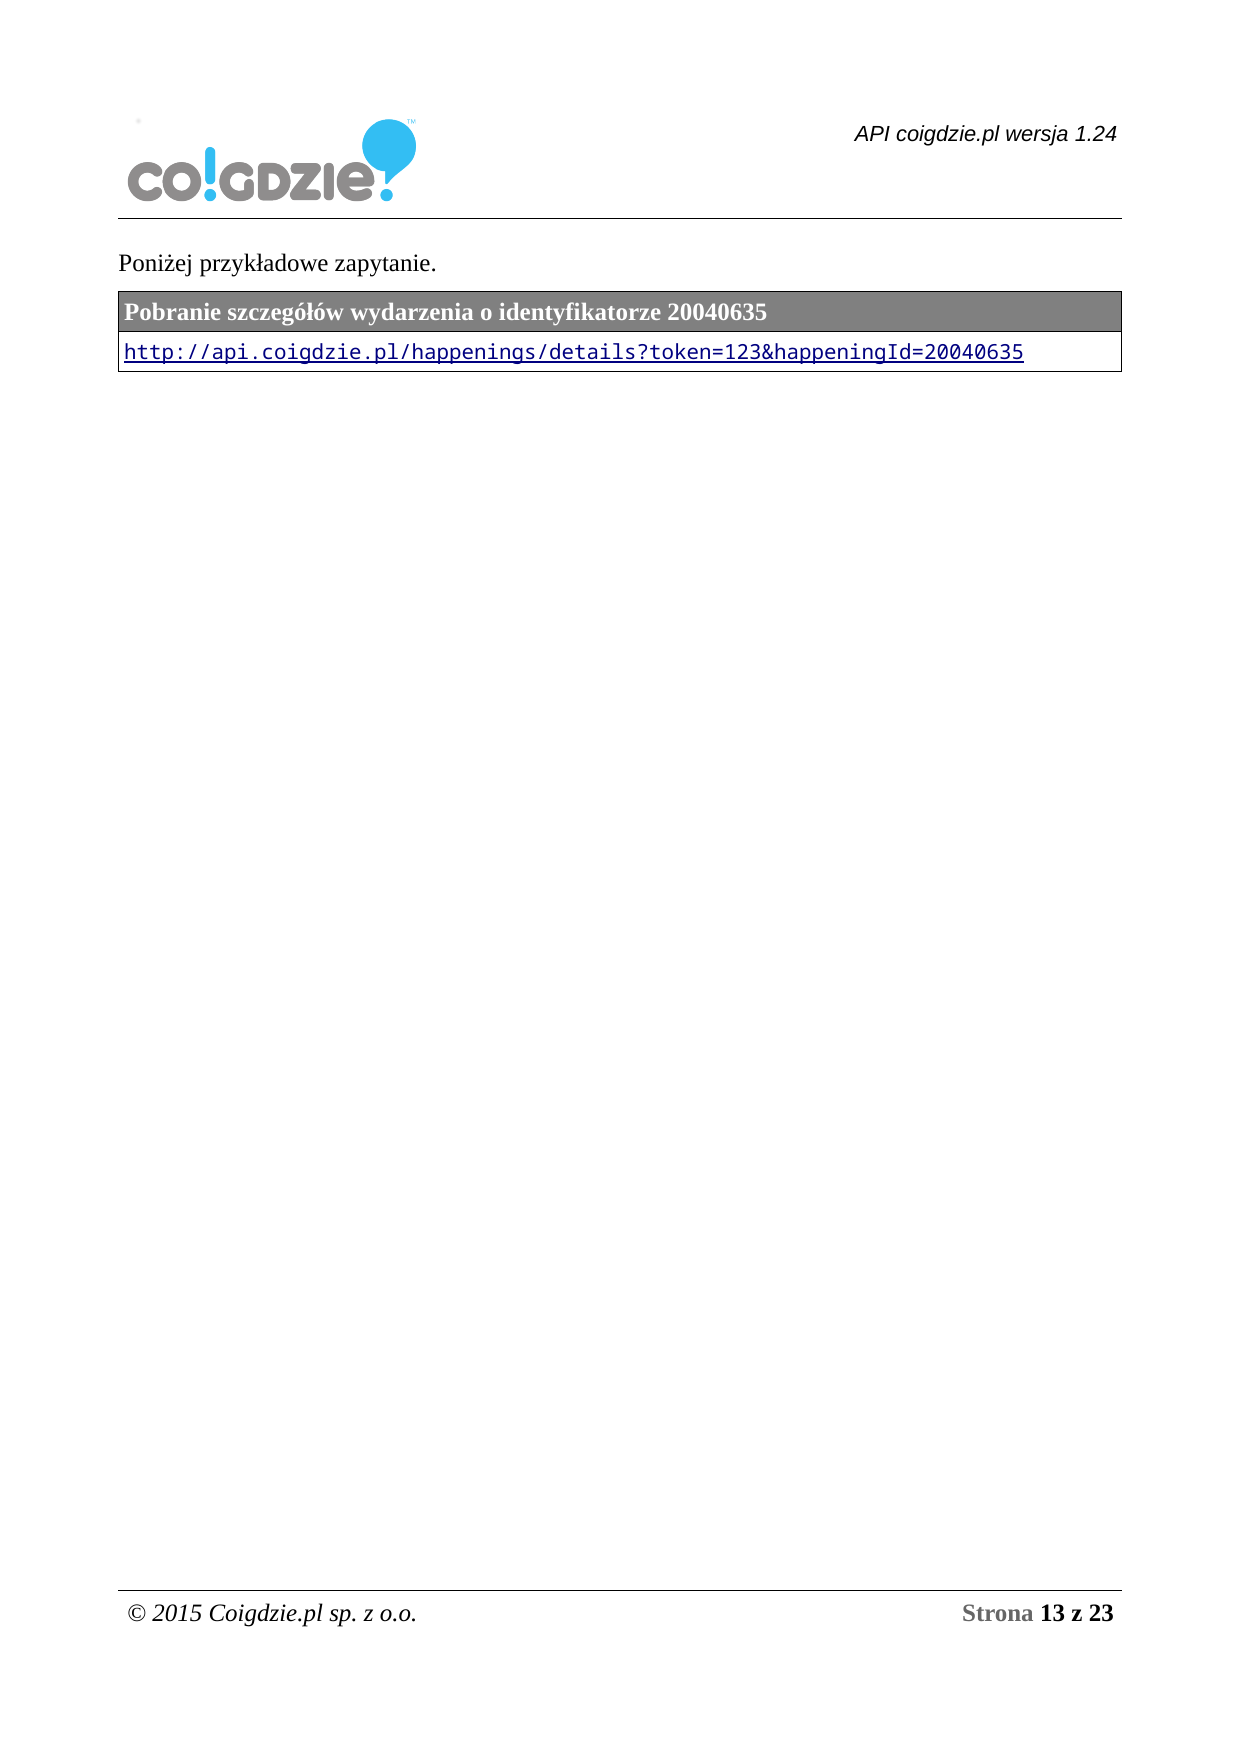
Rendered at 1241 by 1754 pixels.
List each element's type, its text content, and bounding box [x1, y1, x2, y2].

table_cell http://api.coigdzie.pl/happenings/details?token=123&happeningId=20040635 [119, 332, 1121, 371]
picture [122, 117, 418, 206]
text Poniżej przykładowe zapytanie. [118, 248, 1122, 277]
table_header Pobranie szczegółów wydarzenia o identyfikatorze 20040635 [119, 292, 1121, 331]
